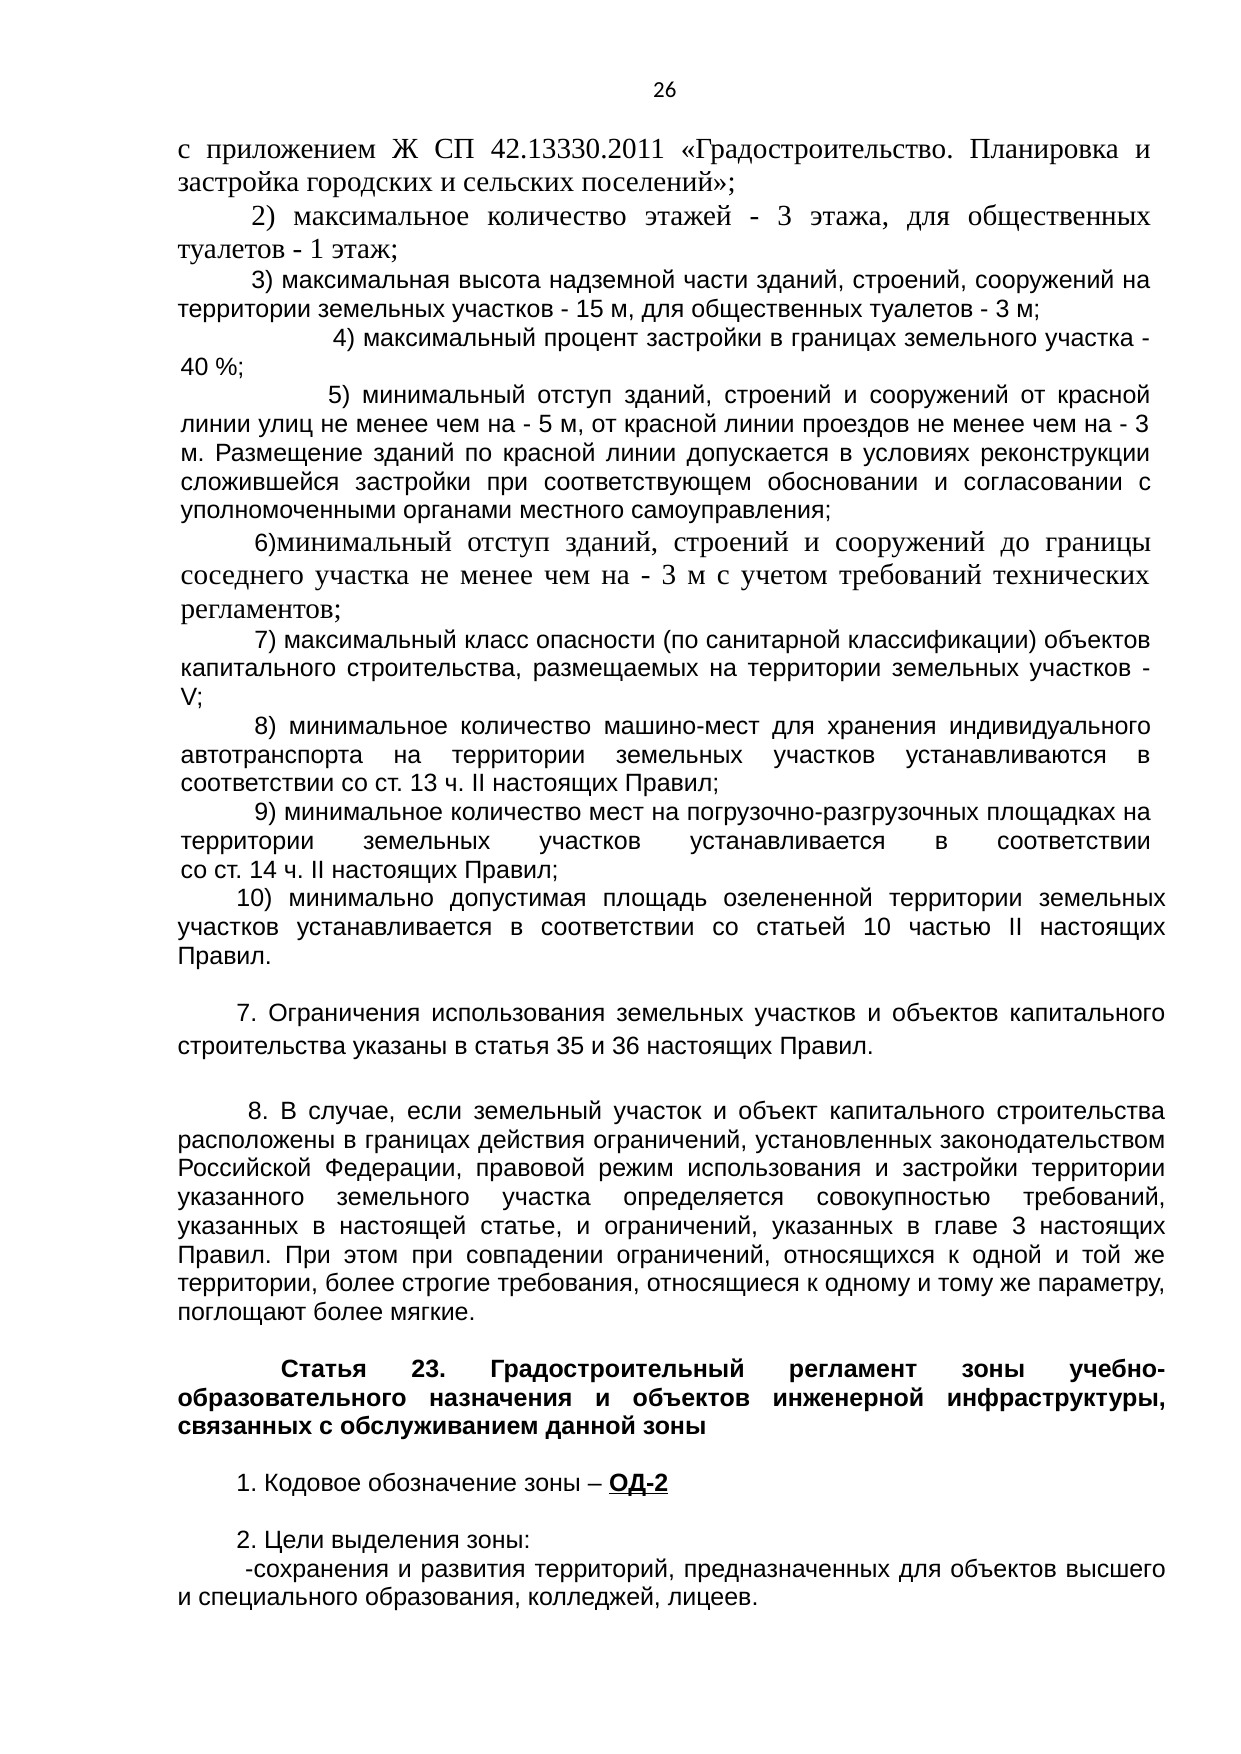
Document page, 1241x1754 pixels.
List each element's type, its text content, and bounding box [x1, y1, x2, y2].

text 10) минимально допустимая площадь озелененной территории земельных участков устанавливается в соответствии со статьей 10 частью II настоящих Правил. [177, 883, 1167, 969]
text с приложением Ж СП 42.13330.2011 «Градостроительство. Планировка и застройка городских и сельских поселений»; [177, 131, 1152, 198]
text 4) максимальный процент застройки в границах земельного участка - 40 %; [176, 323, 1152, 380]
text 2) максимальное количество этажей - 3 этажа, для общественных туалетов - 1 этаж; [177, 198, 1152, 265]
text Статья 23. Градостроительный регламент зоны учебно-образовательного назначения и объектов инженерной инфраструктуры, связанных с обслуживанием данной зоны [177, 1354, 1167, 1440]
text 8. В случае, если земельный участок и объект капитального строительства расположены в границах действия ограничений, установленных законодательством Российской Федерации, правовой режим использования и застройки территории указанного земельного участка определяется совокупностью требований, указанных в настоящей статье, и ограничений, указанных в главе 3 настоящих Правил. При этом при совпадении ограничений, относящихся к одной и той же территории, более строгие требования, относящиеся к одному и тому же параметру, поглощают более мягкие. [177, 1096, 1167, 1326]
text -сохранения и развития территорий, предназначенных для объектов высшего и специального образования, колледжей, лицеев. [177, 1554, 1167, 1611]
text 9) минимальное количество мест на погрузочно-разгрузочных площадках на территории земельных участков устанавливается в соответствии со ст. 14 ч. II настоящих Правил; [176, 797, 1152, 883]
text 2. Цели выделения зоны: [177, 1525, 1167, 1554]
text 8) минимальное количество машино-мест для хранения индивидуального автотранспорта на территории земельных участков устанавливаются в соответствии со ст. 13 ч. II настоящих Правил; [176, 711, 1152, 797]
text 5) минимальный отступ зданий, строений и сооружений от красной линии улиц не менее чем на - 5 м, от красной линии проездов не менее чем на - 3 м. Размещение зданий по красной линии допускается в условиях реконструкции сложившейся застройки при соответствующем обосновании и согласовании с уполномоченными органами местного самоуправления; [176, 380, 1152, 524]
text 1. Кодовое обозначение зоны – ОД-2 [177, 1468, 1167, 1497]
text 7. Ограничения использования земельных участков и объектов капитального строительства указаны в статья 35 и 36 настоящих Правил. [177, 998, 1167, 1059]
text 3) максимальная высота надземной части зданий, строений, сооружений на территории земельных участков - 15 м, для общественных туалетов - 3 м; [177, 265, 1152, 323]
text 7) максимальный класс опасности (по санитарной классификации) объектов капитального строительства, размещаемых на территории земельных участков - V; [176, 624, 1152, 711]
text 6)минимальный отступ зданий, строений и сооружений до границы соседнего участка не менее чем на - 3 м с учетом требований технических регламентов; [176, 524, 1152, 624]
